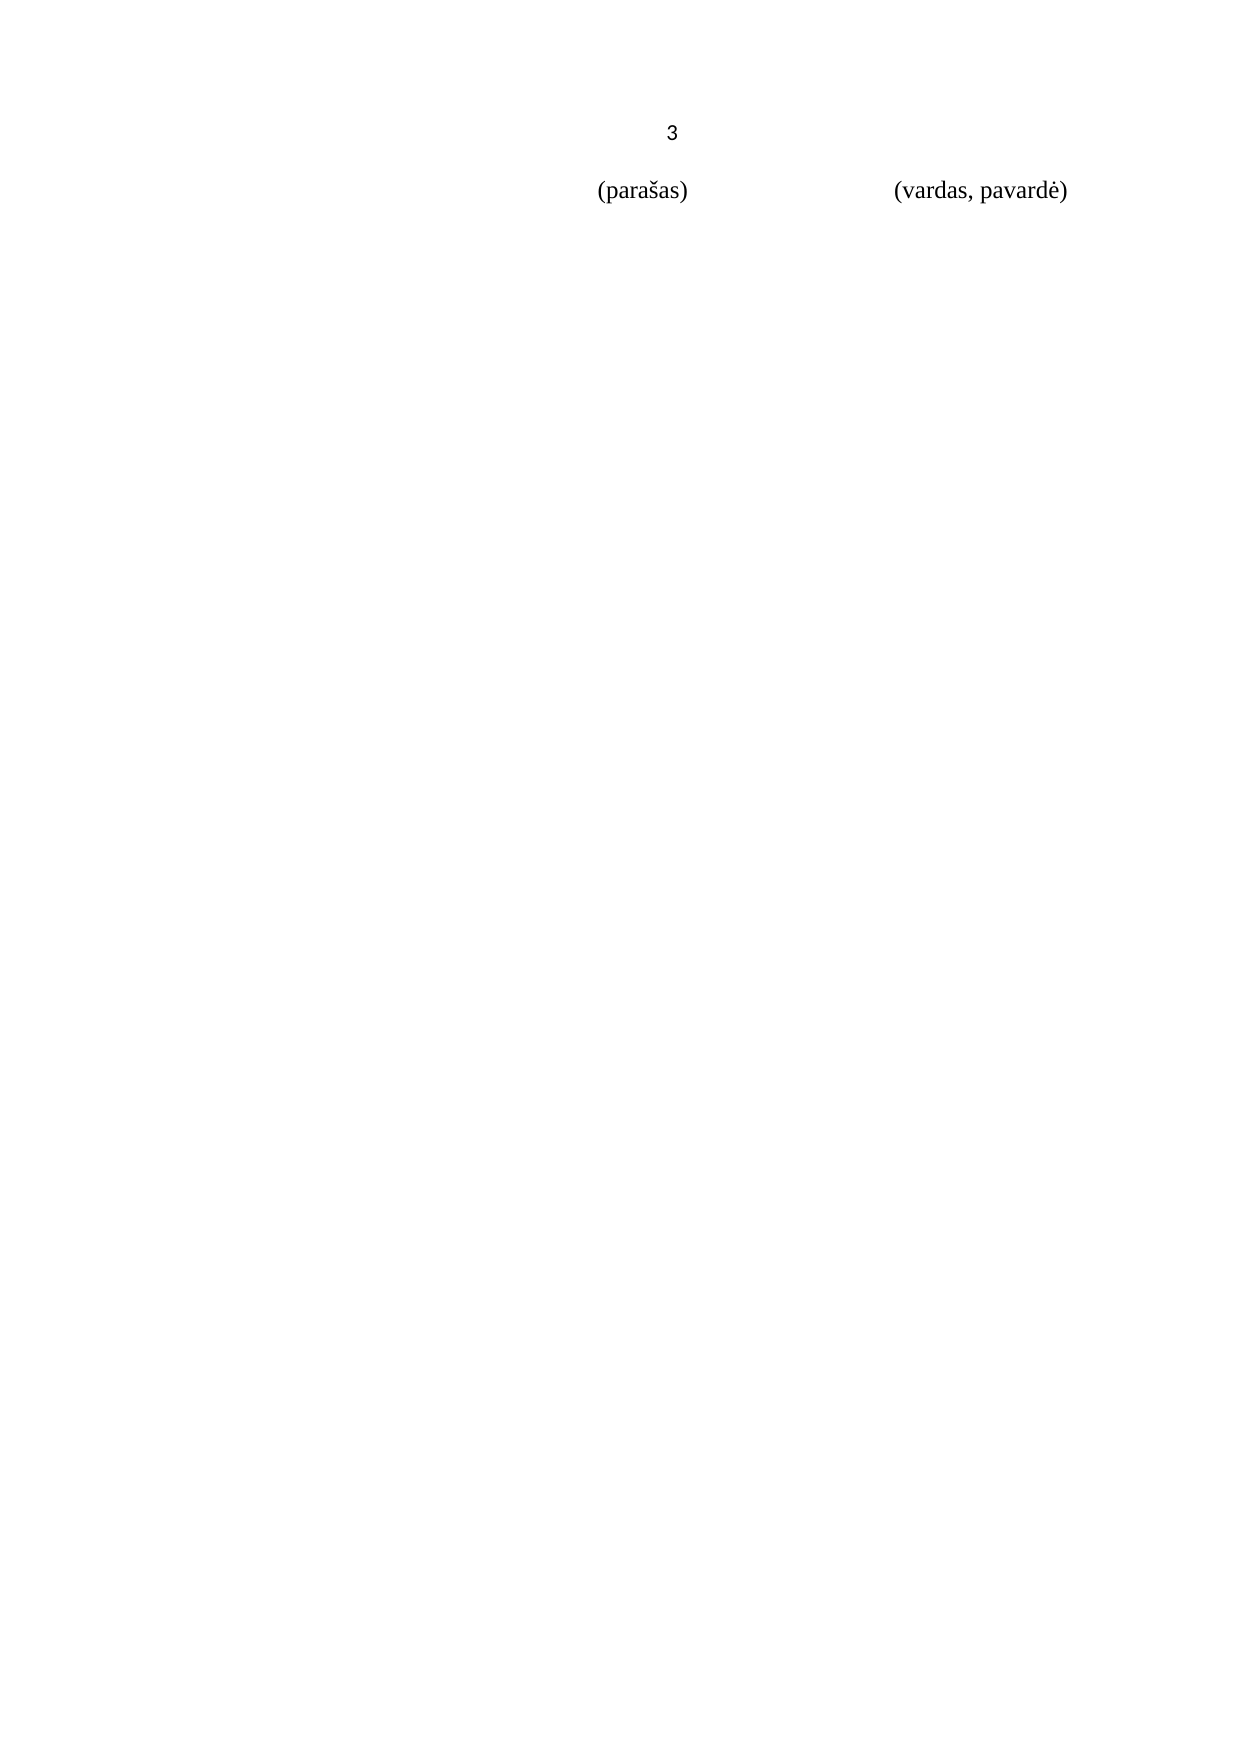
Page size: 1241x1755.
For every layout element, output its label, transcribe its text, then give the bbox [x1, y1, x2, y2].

text (parašas) (vardas, pavardė) [177, 175, 1167, 204]
